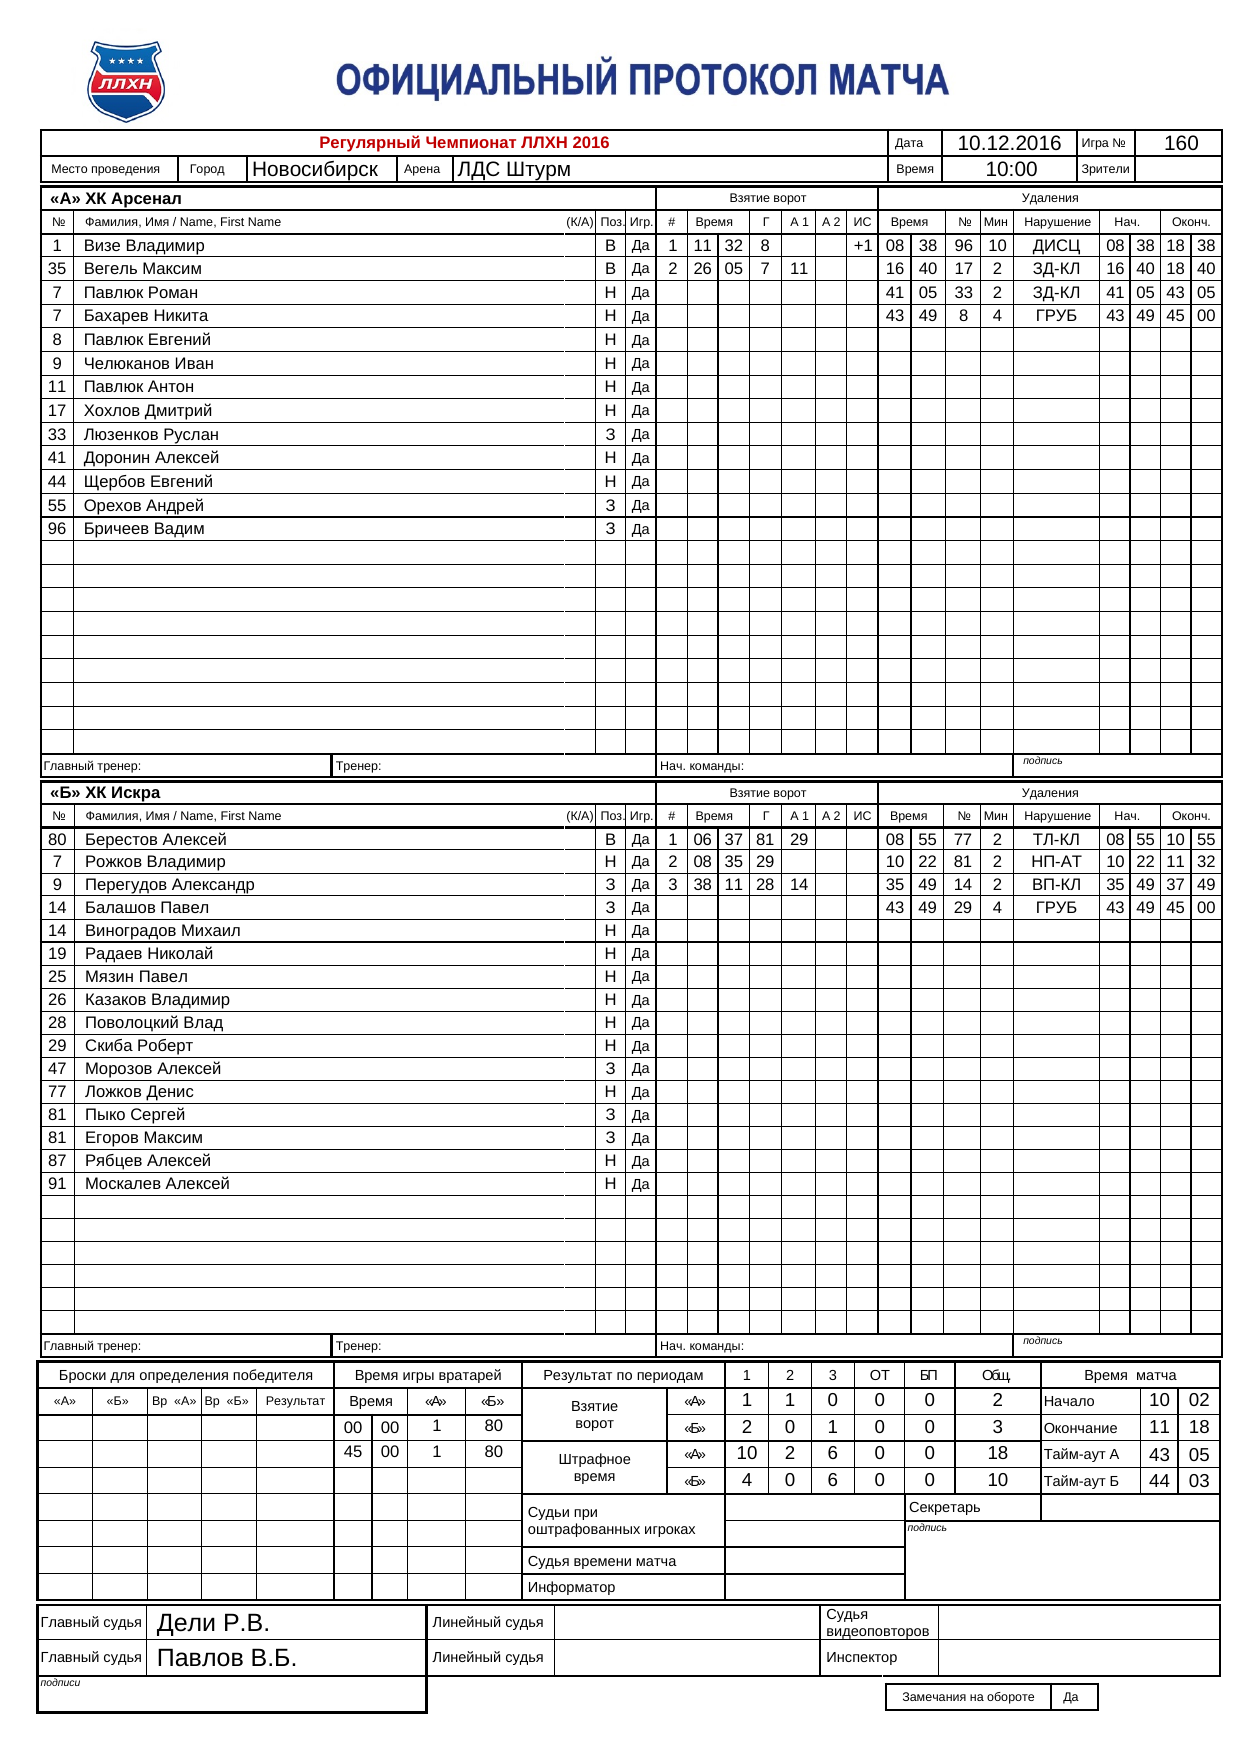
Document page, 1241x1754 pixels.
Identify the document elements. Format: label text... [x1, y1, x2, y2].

table_cell [1014, 446, 1099, 469]
table_cell 1 [657, 235, 687, 256]
table_cell [816, 829, 846, 849]
table_cell Егоров Максим [75, 1127, 564, 1149]
table_cell 18 [1161, 257, 1190, 280]
table_cell [1192, 1265, 1221, 1287]
table_cell [879, 494, 910, 516]
table_cell Да [626, 850, 655, 872]
table_cell [847, 1242, 877, 1264]
table_cell [750, 1219, 781, 1241]
table_cell Павлюк Роман [74, 281, 564, 303]
table_cell [782, 1219, 815, 1241]
table_cell [816, 399, 846, 422]
table_cell [408, 1468, 465, 1493]
table_cell 9 [42, 874, 74, 895]
table_cell [750, 1058, 781, 1079]
table_cell [816, 235, 846, 256]
table_cell [565, 1265, 595, 1287]
table_cell [565, 305, 595, 327]
table_cell Рожков Владимир [75, 850, 564, 872]
table_cell А 2 [816, 211, 846, 233]
table_cell Арена [398, 157, 452, 181]
table_cell [688, 636, 717, 658]
table_cell [42, 683, 73, 706]
table_cell 49 [912, 874, 943, 895]
table_cell Да [626, 352, 655, 374]
table_cell [946, 376, 980, 398]
table_cell [816, 1242, 846, 1264]
table_cell 8 [946, 305, 980, 327]
table_cell [816, 966, 846, 987]
table_cell 05 [912, 281, 945, 303]
table_cell [719, 920, 749, 941]
table_cell [1014, 1150, 1099, 1172]
table_cell [596, 1242, 625, 1264]
table_cell [719, 612, 749, 634]
table_cell [335, 1547, 371, 1573]
table_cell [1192, 1104, 1221, 1126]
table_cell 8 [750, 235, 781, 256]
table_cell [657, 541, 687, 564]
table_cell 41 [879, 281, 910, 303]
table_cell [981, 352, 1013, 374]
table_cell [879, 518, 910, 540]
table_cell [847, 659, 877, 682]
table_cell [565, 281, 595, 303]
table_cell [1014, 518, 1099, 540]
table_cell [847, 896, 877, 918]
table_cell 14 [42, 896, 74, 918]
table_cell [946, 588, 980, 611]
table_cell [1192, 1288, 1221, 1310]
table_cell Главный тренер: [42, 755, 330, 776]
table_cell [373, 1521, 407, 1546]
table_cell [688, 399, 717, 422]
table_cell [565, 730, 595, 753]
table_cell [1192, 470, 1221, 493]
table_cell [257, 1494, 333, 1520]
table_cell [93, 1574, 147, 1599]
table_cell 3 [657, 874, 687, 895]
table_cell [657, 1311, 687, 1333]
table_cell [782, 235, 815, 256]
table_cell [657, 1035, 687, 1057]
table_cell [847, 1104, 877, 1126]
table_cell [912, 659, 945, 682]
table_cell Да [626, 829, 655, 849]
table_cell [428, 1677, 882, 1711]
table_cell Н [596, 1035, 625, 1057]
table_header Общ. [956, 1363, 1040, 1387]
table_cell [688, 1104, 717, 1126]
table_cell [688, 659, 717, 682]
table_cell [981, 683, 1013, 706]
table_cell [688, 943, 717, 964]
table_cell [912, 966, 943, 987]
table_cell [782, 494, 815, 516]
table_cell 1 [657, 829, 687, 849]
table_header 1 [726, 1363, 768, 1387]
table_header Удаления [879, 783, 1221, 803]
table_cell [1014, 1242, 1099, 1264]
table_cell [1100, 707, 1129, 729]
table_cell 16 [1100, 257, 1129, 280]
table_cell [944, 1127, 980, 1149]
table_cell Оконч. [1161, 211, 1221, 233]
table_cell [879, 1311, 910, 1333]
table_cell [944, 966, 980, 987]
table_cell [74, 541, 564, 564]
table_cell [1192, 588, 1221, 611]
table_cell [688, 989, 717, 1011]
table_header Результат по периодам [523, 1363, 724, 1387]
table_cell № [946, 211, 980, 233]
table_cell [596, 683, 625, 706]
table_cell [816, 1196, 846, 1218]
table_cell [657, 943, 687, 964]
table_cell [847, 305, 877, 327]
table_cell Да [626, 1127, 655, 1149]
table_cell [39, 1441, 92, 1467]
table_cell [1161, 518, 1190, 540]
table_cell [565, 328, 595, 351]
table_cell # [657, 805, 687, 826]
table_cell [74, 612, 564, 634]
table_cell 2 [956, 1389, 1040, 1413]
table_cell [565, 423, 595, 445]
table_cell [1100, 1127, 1129, 1149]
table_cell 0 [855, 1389, 904, 1413]
table_cell [981, 1242, 1013, 1264]
table_cell [657, 423, 687, 445]
table_cell [847, 707, 877, 729]
table_cell [981, 1127, 1013, 1149]
table_cell [335, 1521, 371, 1546]
table_cell [1192, 1058, 1221, 1079]
table_cell [816, 1058, 846, 1079]
table_cell [847, 1173, 877, 1195]
table_cell [1014, 1173, 1099, 1195]
table_cell 43 [1141, 1441, 1177, 1467]
table_cell [1014, 470, 1099, 493]
table_cell 40 [912, 257, 945, 280]
table_cell [1014, 1265, 1099, 1287]
table_cell [879, 1242, 910, 1264]
table_cell ВП-КЛ [1014, 874, 1099, 895]
table_cell [782, 1058, 815, 1079]
table_cell 43 [1161, 281, 1190, 303]
table_cell [782, 636, 815, 658]
table_cell [596, 1311, 625, 1333]
table_cell Да [626, 423, 655, 445]
table_cell 19 [42, 943, 74, 964]
table_cell [816, 1035, 846, 1057]
table_cell [847, 328, 877, 351]
table_cell [981, 1196, 1013, 1218]
table_cell [42, 1219, 74, 1241]
table_cell [688, 730, 717, 753]
table_cell [1014, 612, 1099, 634]
table_cell 96 [42, 518, 73, 540]
table_cell [1014, 943, 1099, 964]
table_cell Да [626, 1173, 655, 1195]
table_cell [335, 1468, 371, 1493]
table_cell [626, 683, 655, 706]
table_cell [719, 470, 749, 493]
table_cell [1131, 943, 1160, 964]
table_cell [688, 1058, 717, 1079]
table_cell 45 [1161, 305, 1190, 327]
table_cell [726, 1548, 904, 1573]
table_cell [816, 281, 846, 303]
table_cell [847, 636, 877, 658]
table_cell [847, 565, 877, 587]
table_cell [1192, 1311, 1221, 1333]
table_cell [782, 943, 815, 964]
table_cell Судья времени матча [523, 1548, 724, 1573]
table_cell Да [626, 1035, 655, 1057]
table_cell [981, 518, 1013, 540]
table_cell Доронин Алексей [74, 446, 564, 469]
table_cell Скиба Роберт [75, 1035, 564, 1057]
table_cell Тренер: [333, 1335, 655, 1356]
table_cell [981, 1288, 1013, 1310]
table_cell Орехов Андрей [74, 494, 564, 516]
table_cell Виноградов Михаил [75, 920, 564, 941]
table_cell [257, 1416, 333, 1440]
table_cell [688, 494, 717, 516]
table_cell [1100, 376, 1129, 398]
table_cell [657, 659, 687, 682]
table_cell [688, 896, 717, 918]
table_cell Да [626, 235, 655, 256]
table_cell [257, 1468, 333, 1493]
table_cell [782, 1196, 815, 1218]
table_cell 0 [769, 1468, 811, 1493]
table_cell [1131, 1035, 1160, 1057]
table_cell [148, 1574, 201, 1599]
table_cell [1014, 1012, 1099, 1033]
table_cell 43 [879, 896, 910, 918]
table_cell [1192, 636, 1221, 658]
table_cell 55 [42, 494, 73, 516]
table_cell Да [626, 281, 655, 303]
table_cell [816, 636, 846, 658]
table_cell [75, 1196, 564, 1218]
table_cell [596, 588, 625, 611]
table_cell Результат [257, 1389, 333, 1413]
table_cell Начало [1042, 1389, 1140, 1413]
table_cell Павлюк Антон [74, 376, 564, 398]
table_cell Игр. [626, 805, 655, 826]
table_cell [879, 1219, 910, 1241]
table_cell [1161, 1081, 1190, 1103]
table_cell [719, 1311, 749, 1333]
table_cell «Б» [93, 1389, 147, 1413]
table_cell [750, 494, 781, 516]
table_header Взятие ворот [657, 188, 877, 209]
table_cell [688, 707, 717, 729]
table_cell № [42, 211, 73, 233]
table_cell [1131, 1104, 1160, 1126]
table_cell [657, 1219, 687, 1241]
table_cell [1131, 470, 1160, 493]
table_cell [1131, 683, 1160, 706]
table_cell [1014, 1104, 1099, 1126]
table_cell 18 [1161, 235, 1190, 256]
table_cell [75, 1242, 564, 1264]
table_cell [688, 1012, 717, 1033]
table_cell [1192, 730, 1221, 753]
table_cell 22 [1131, 850, 1160, 872]
table_cell [1192, 376, 1221, 398]
table_cell [688, 683, 717, 706]
table_cell Да [626, 874, 655, 895]
table_cell [688, 920, 717, 941]
table_cell Линейный судья [428, 1640, 554, 1675]
table_cell [946, 612, 980, 634]
table_cell Оконч. [1161, 805, 1221, 826]
table_cell [1161, 1127, 1190, 1149]
table_cell [657, 1104, 687, 1126]
table_cell 29 [782, 829, 815, 849]
table_cell 44 [42, 470, 73, 493]
table_cell [1192, 1242, 1221, 1264]
table_cell [565, 966, 595, 987]
table_cell [1192, 1081, 1221, 1103]
table_cell [981, 1311, 1013, 1333]
table_cell [912, 1081, 943, 1103]
table_cell [657, 1150, 687, 1172]
table_cell З [596, 518, 625, 540]
table_cell [596, 612, 625, 634]
table_cell [847, 829, 877, 849]
table_cell [1192, 966, 1221, 987]
table_cell [879, 1150, 910, 1172]
table_cell [816, 989, 846, 1011]
table_cell 9 [42, 352, 73, 374]
table_cell [657, 1196, 687, 1218]
table_cell [750, 1242, 781, 1264]
table_cell [1100, 1035, 1129, 1057]
table_cell [1161, 1173, 1190, 1195]
table_cell [596, 541, 625, 564]
table_cell [912, 1150, 943, 1172]
table_cell [750, 612, 781, 634]
table_cell [466, 1468, 521, 1493]
table_cell 11 [1161, 850, 1190, 872]
table_cell [335, 1494, 371, 1520]
table_cell [719, 1012, 749, 1033]
table_cell [42, 1288, 74, 1310]
table_cell [750, 1012, 781, 1033]
table_cell [596, 565, 625, 587]
table_cell Город [179, 157, 246, 181]
table_cell 05 [719, 257, 749, 280]
table_cell [912, 376, 945, 398]
table_cell [912, 920, 943, 941]
table_cell [981, 1265, 1013, 1287]
table_cell [719, 423, 749, 445]
table_cell [626, 565, 655, 587]
table_header Игра № [1078, 131, 1134, 155]
table_cell 35 [719, 850, 749, 872]
table_cell [847, 943, 877, 964]
table_cell Н [596, 989, 625, 1011]
table_cell [847, 1265, 877, 1287]
table_cell [657, 989, 687, 1011]
table_cell [1161, 1058, 1190, 1079]
table_cell 2 [981, 829, 1013, 849]
table_cell З [596, 1058, 625, 1079]
table_header Время матча [1042, 1363, 1219, 1387]
table_cell «А» [408, 1389, 465, 1413]
table_cell [847, 257, 877, 280]
table_cell [657, 494, 687, 516]
table_cell [596, 1288, 625, 1310]
table_cell [750, 518, 781, 540]
table_cell [657, 446, 687, 469]
table_cell [782, 352, 815, 374]
table_cell 55 [1192, 829, 1221, 849]
table_cell [42, 659, 73, 682]
table_cell [847, 399, 877, 422]
table_cell «Б» [668, 1468, 724, 1493]
table_cell [39, 1416, 92, 1440]
table_cell [1131, 659, 1160, 682]
table_cell [74, 730, 564, 753]
table_cell [626, 1288, 655, 1310]
table_cell [912, 1219, 943, 1241]
table_cell [816, 423, 846, 445]
table_cell 00 [1192, 305, 1221, 327]
table_cell [657, 1242, 687, 1264]
table_cell [1131, 446, 1160, 469]
table_cell 96 [946, 235, 980, 256]
table_cell 11 [782, 257, 815, 280]
table_cell [912, 494, 945, 516]
table_cell [1099, 1682, 1220, 1711]
table_cell Да [626, 470, 655, 493]
table_cell [719, 352, 749, 374]
table_cell [1100, 446, 1129, 469]
table_cell [466, 1494, 521, 1520]
table_cell [981, 446, 1013, 469]
table_cell [1161, 376, 1190, 398]
table_cell [596, 1219, 625, 1241]
table_cell [408, 1547, 465, 1573]
table_cell 44 [1141, 1468, 1177, 1493]
table_cell [657, 896, 687, 918]
table_cell [202, 1574, 256, 1599]
table_cell [202, 1441, 256, 1467]
table_cell [946, 352, 980, 374]
table_cell [981, 399, 1013, 422]
table_cell [657, 966, 687, 987]
table_cell 7 [42, 305, 73, 327]
table_cell [202, 1521, 256, 1546]
table_cell Н [596, 943, 625, 964]
table_header «А» ХК Арсенал [42, 188, 655, 209]
table_cell [750, 1265, 781, 1287]
table_cell [719, 896, 749, 918]
table_cell [626, 636, 655, 658]
table_cell [1131, 1081, 1160, 1103]
table_cell 80 [466, 1416, 521, 1440]
table_cell [93, 1441, 147, 1467]
table_cell [782, 730, 815, 753]
table_cell [565, 683, 595, 706]
table_cell [555, 1640, 819, 1675]
table_cell [565, 1058, 595, 1079]
table_cell [626, 1265, 655, 1287]
table_cell [782, 920, 815, 941]
table_cell Окончание [1042, 1415, 1140, 1440]
table_cell 00 [1192, 896, 1221, 918]
table_cell [782, 612, 815, 634]
table_cell [565, 1196, 595, 1218]
table_cell [1100, 636, 1129, 658]
table_cell [912, 1196, 943, 1218]
table_cell 2 [657, 257, 687, 280]
table_cell [1014, 966, 1099, 987]
table_cell [719, 518, 749, 540]
table_cell [944, 1150, 980, 1172]
table_cell 77 [42, 1081, 74, 1103]
table_cell [847, 541, 877, 564]
table_cell [879, 470, 910, 493]
table_cell Да [626, 399, 655, 422]
table_cell 25 [42, 966, 74, 987]
table_cell [565, 1173, 595, 1195]
table_cell [1014, 352, 1099, 374]
table_cell 05 [1131, 281, 1160, 303]
table_cell [1014, 683, 1099, 706]
table_cell [847, 1035, 877, 1057]
table_cell [981, 1219, 1013, 1241]
table_cell [847, 612, 877, 634]
table_cell Время [889, 157, 941, 181]
table_cell [847, 1127, 877, 1149]
table_cell [750, 352, 781, 374]
table_cell [688, 1127, 717, 1149]
table_cell 1 [726, 1389, 768, 1413]
table_cell Радаев Николай [75, 943, 564, 964]
table_cell [93, 1494, 147, 1520]
table_cell [782, 850, 815, 872]
table_cell [565, 494, 595, 516]
table_cell 22 [912, 850, 943, 872]
table_cell Время [879, 805, 943, 826]
table_cell [847, 989, 877, 1011]
table_header Да [1052, 1685, 1097, 1709]
table_cell 4 [981, 305, 1013, 327]
table_cell [1131, 1242, 1160, 1264]
table_cell [1014, 588, 1099, 611]
table_header Регулярный Чемпионат ЛЛХН 2016 [42, 131, 887, 155]
table_cell 49 [912, 896, 943, 918]
table_cell [657, 707, 687, 729]
table_cell 0 [769, 1415, 811, 1440]
table_cell 8 [42, 328, 73, 351]
table_cell [1100, 565, 1129, 587]
table_cell [782, 518, 815, 540]
table_cell 03 [1179, 1468, 1219, 1493]
table_cell [879, 1127, 910, 1149]
table_cell [750, 896, 781, 918]
table_cell [816, 612, 846, 634]
table_cell Тайм-аут А [1042, 1441, 1140, 1467]
table_cell Да [626, 966, 655, 987]
table_cell Штрафное время [523, 1442, 666, 1493]
table_cell 06 [688, 829, 717, 849]
table_cell 45 [335, 1441, 371, 1467]
table_cell 49 [1131, 305, 1160, 327]
table_cell [1100, 494, 1129, 516]
table_cell подпись [906, 1522, 1219, 1599]
table_cell 35 [879, 874, 910, 895]
table_cell ИС [847, 805, 877, 826]
table_cell Н [596, 446, 625, 469]
table_cell [879, 920, 910, 941]
table_cell [408, 1574, 465, 1599]
table_cell [42, 1265, 74, 1287]
table_cell [1192, 943, 1221, 964]
table_cell [750, 1288, 781, 1310]
table_cell 47 [42, 1058, 74, 1079]
table_cell [782, 1127, 815, 1149]
table_cell [782, 446, 815, 469]
table_cell 81 [42, 1127, 74, 1149]
table_cell [750, 376, 781, 398]
table_cell [750, 305, 781, 327]
table_cell [1161, 1265, 1190, 1287]
table_cell 11 [688, 235, 717, 256]
table_cell [879, 707, 910, 729]
table_cell [1131, 588, 1160, 611]
table_cell [719, 305, 749, 327]
table_header Время игры вратарей [335, 1363, 521, 1387]
table_cell [944, 1265, 980, 1287]
table_cell [782, 565, 815, 587]
table_cell 08 [879, 235, 910, 256]
table_cell ДИСЦ [1014, 235, 1099, 256]
table_cell 7 [750, 257, 781, 280]
table_cell [912, 1288, 943, 1310]
table_cell [782, 1035, 815, 1057]
table_cell [981, 1150, 1013, 1172]
table_cell [939, 1606, 1219, 1639]
table_cell [1192, 446, 1221, 469]
table_cell [148, 1441, 201, 1467]
table_cell 11 [1141, 1415, 1177, 1440]
table_cell [1042, 1495, 1219, 1520]
table_cell [1014, 399, 1099, 422]
table_header Взятие ворот [657, 783, 877, 803]
table_cell [1100, 1173, 1129, 1195]
table_cell [1161, 588, 1190, 611]
table_cell [1100, 541, 1129, 564]
table_cell [847, 588, 877, 611]
table_cell [719, 730, 749, 753]
table_header 10.12.2016 [943, 131, 1076, 155]
table_cell [657, 683, 687, 706]
table_cell [466, 1521, 521, 1546]
table_cell [39, 1468, 92, 1493]
table_cell [657, 636, 687, 658]
table_cell [688, 1242, 717, 1264]
table_cell [1192, 399, 1221, 422]
table_cell [657, 305, 687, 327]
table_cell [981, 565, 1013, 587]
table_cell [847, 281, 877, 303]
table_cell [75, 1288, 564, 1310]
table_cell [879, 541, 910, 564]
table_cell [1100, 966, 1129, 987]
table_cell [981, 659, 1013, 682]
table_cell [981, 1035, 1013, 1057]
table_cell [42, 565, 73, 587]
table_cell [688, 1035, 717, 1057]
table_cell «А» [668, 1389, 724, 1413]
table_cell [981, 470, 1013, 493]
table_cell ЗД-КЛ [1014, 257, 1099, 280]
table_cell (К/А) [565, 805, 595, 826]
table_cell [782, 376, 815, 398]
table_cell [1131, 1012, 1160, 1033]
table_cell [816, 730, 846, 753]
table_cell [1100, 943, 1129, 964]
table_cell 45 [1161, 896, 1190, 918]
table_cell [1014, 1219, 1099, 1241]
table_cell [719, 1058, 749, 1079]
table_cell [750, 683, 781, 706]
table_cell 7 [42, 850, 74, 872]
table_cell [750, 1127, 781, 1149]
table_cell Перегудов Александр [75, 874, 564, 895]
table_cell Рябцев Алексей [75, 1150, 564, 1172]
table_cell Да [626, 1150, 655, 1172]
table_cell [202, 1494, 256, 1520]
table_cell 18 [1179, 1415, 1219, 1440]
table_cell [944, 1012, 980, 1033]
table_cell [879, 683, 910, 706]
table_cell 08 [1100, 235, 1129, 256]
table_cell 81 [750, 829, 781, 849]
table_cell [688, 352, 717, 374]
table_cell [1161, 920, 1190, 941]
table_cell [93, 1521, 147, 1546]
table_cell [1161, 328, 1190, 351]
table_cell [750, 966, 781, 987]
table_cell [912, 352, 945, 374]
picture [5, 28, 1179, 129]
table_cell [1131, 1058, 1160, 1079]
table_cell 0 [855, 1442, 904, 1467]
table_cell [719, 1242, 749, 1264]
table_cell [782, 1081, 815, 1103]
table_cell [1014, 541, 1099, 564]
table_header ОТ [855, 1363, 904, 1387]
table_cell [688, 1196, 717, 1218]
table_header 2 [769, 1363, 811, 1387]
table_cell [782, 1150, 815, 1172]
table_cell [981, 423, 1013, 445]
table_cell [657, 1012, 687, 1033]
table_cell [912, 1104, 943, 1126]
table_cell [596, 1196, 625, 1218]
table_cell [912, 943, 943, 964]
table_cell Вегель Максим [74, 257, 564, 280]
table_cell 26 [688, 257, 717, 280]
table_header 3 [812, 1363, 854, 1387]
table_cell [688, 565, 717, 587]
table_cell [981, 588, 1013, 611]
table_cell [912, 1173, 943, 1195]
table_cell [1100, 683, 1129, 706]
table_cell [148, 1468, 201, 1493]
table_cell [944, 1311, 980, 1333]
table_cell Время [688, 805, 749, 826]
table_cell 41 [1100, 281, 1129, 303]
table_cell З [596, 874, 625, 895]
table_cell ЛДС Штурм [454, 157, 887, 181]
table_cell 10:00 [943, 157, 1076, 181]
table_cell [1131, 352, 1160, 374]
table_cell [946, 541, 980, 564]
table_cell [1192, 518, 1221, 540]
table_cell [847, 1219, 877, 1241]
table_cell Да [626, 1012, 655, 1033]
table_cell [1100, 1219, 1129, 1241]
table_cell Время [335, 1389, 407, 1413]
table_cell [782, 399, 815, 422]
table_cell 55 [1131, 829, 1160, 849]
table_cell 10 [1141, 1389, 1177, 1413]
table_cell [816, 376, 846, 398]
table_cell [750, 1173, 781, 1195]
table_cell [912, 518, 945, 540]
table_cell [981, 612, 1013, 634]
table_cell Новосибирск [248, 157, 396, 181]
table_cell [939, 1640, 1219, 1675]
table_cell [816, 683, 846, 706]
table_cell [719, 281, 749, 303]
table_cell [750, 1150, 781, 1172]
table_cell [879, 588, 910, 611]
table_cell 38 [1192, 235, 1221, 256]
table_cell Да [626, 376, 655, 398]
table_cell [1100, 1265, 1129, 1287]
table_cell 43 [879, 305, 910, 327]
table_cell Мин [981, 211, 1013, 233]
table_cell [879, 1265, 910, 1287]
table_cell [946, 730, 980, 753]
table_cell [750, 707, 781, 729]
table_cell [335, 1574, 371, 1599]
table_cell 1 [769, 1389, 811, 1413]
table_cell [816, 305, 846, 327]
table_cell [816, 541, 846, 564]
table_cell [1161, 1219, 1190, 1241]
table_cell Н [596, 966, 625, 987]
table_cell [688, 518, 717, 540]
table_cell 00 [373, 1416, 407, 1440]
table_cell Н [596, 1081, 625, 1103]
table_cell [782, 541, 815, 564]
table_cell подписи [39, 1677, 425, 1711]
table_cell [565, 612, 595, 634]
table_cell [74, 683, 564, 706]
table_cell А 2 [816, 805, 846, 826]
table_cell [816, 588, 846, 611]
table_cell [782, 328, 815, 351]
table_cell [1100, 399, 1129, 422]
table_cell Да [626, 920, 655, 941]
table_cell [981, 541, 1013, 564]
table_cell [1131, 565, 1160, 587]
table_cell [1100, 920, 1129, 941]
table_cell [148, 1494, 201, 1520]
table_cell [816, 1219, 846, 1241]
table_cell [565, 1242, 595, 1264]
table_cell [847, 683, 877, 706]
table_cell [782, 305, 815, 327]
table_cell Вр «Б» [202, 1389, 256, 1413]
table_cell 08 [688, 850, 717, 872]
table_cell [466, 1547, 521, 1573]
table_cell [1161, 470, 1190, 493]
table_cell [565, 943, 595, 964]
table_cell [688, 423, 717, 445]
table_cell [565, 541, 595, 564]
table_header Броски для определения победителя [39, 1363, 333, 1387]
table_cell 28 [42, 1012, 74, 1033]
table_cell [719, 966, 749, 987]
table_cell [688, 446, 717, 469]
table_cell [1192, 494, 1221, 516]
table_cell [879, 1104, 910, 1126]
table_cell [816, 446, 846, 469]
table_header БП [905, 1363, 954, 1387]
table_cell [373, 1494, 407, 1520]
table_cell [750, 281, 781, 303]
table_cell [688, 1311, 717, 1333]
table_cell Судья видеоповторов [821, 1606, 938, 1639]
table_cell 14 [944, 874, 980, 895]
table_cell 35 [42, 257, 73, 280]
table_cell 80 [466, 1441, 521, 1467]
table_cell [981, 920, 1013, 941]
table_cell Челюканов Иван [74, 352, 564, 374]
table_cell 87 [42, 1150, 74, 1172]
table_cell [596, 707, 625, 729]
table_cell [879, 328, 910, 351]
table_cell [879, 966, 910, 987]
table_cell 10 [879, 850, 910, 872]
table_cell [42, 1311, 74, 1333]
table_cell [816, 850, 846, 872]
table_cell [816, 328, 846, 351]
table_cell [816, 1311, 846, 1333]
table_cell 11 [42, 376, 73, 398]
table_cell [782, 1104, 815, 1126]
table_cell [688, 541, 717, 564]
table_cell [1161, 659, 1190, 682]
table_cell [74, 565, 564, 587]
table_cell [1100, 989, 1129, 1011]
table_cell [626, 707, 655, 729]
table_cell [93, 1547, 147, 1573]
table_cell [912, 1311, 943, 1333]
table_cell Да [626, 1058, 655, 1079]
table_cell [816, 874, 846, 895]
table_cell [657, 1265, 687, 1287]
table_cell [257, 1547, 333, 1573]
table_cell [657, 588, 687, 611]
table_cell [1131, 1127, 1160, 1149]
table_cell [750, 565, 781, 587]
table_cell [944, 1173, 980, 1195]
table_cell Тайм-аут Б [1042, 1468, 1140, 1493]
table_cell [719, 1173, 749, 1195]
table_cell [944, 989, 980, 1011]
table_cell [719, 683, 749, 706]
table_cell Казаков Владимир [75, 989, 564, 1011]
table_cell [565, 989, 595, 1011]
table_cell [1014, 376, 1099, 398]
table_cell [1131, 920, 1160, 941]
table_cell [1014, 920, 1099, 941]
table_cell [879, 1173, 910, 1195]
table_cell подпись [1014, 1335, 1221, 1356]
table_cell 0 [905, 1442, 954, 1467]
table_cell [981, 966, 1013, 987]
table_cell 77 [944, 829, 980, 849]
table_cell 81 [944, 850, 980, 872]
table_cell [565, 707, 595, 729]
table_cell [782, 1242, 815, 1264]
table_cell 7 [42, 281, 73, 303]
table_cell [688, 305, 717, 327]
table_cell [981, 707, 1013, 729]
table_cell «А» [668, 1442, 724, 1467]
table_cell [1014, 1196, 1099, 1218]
table_cell [719, 565, 749, 587]
table_cell [750, 446, 781, 469]
table_cell [1014, 423, 1099, 445]
table_cell [726, 1575, 904, 1599]
table_cell [565, 659, 595, 682]
table_cell Взятие ворот [523, 1389, 666, 1440]
table_cell 3 [956, 1415, 1040, 1440]
table_cell [750, 1196, 781, 1218]
table_cell Зрители [1078, 157, 1134, 181]
table_cell [42, 541, 73, 564]
table_cell [565, 588, 595, 611]
table_cell [1131, 1196, 1160, 1218]
table_cell [42, 1196, 74, 1218]
table_cell [750, 588, 781, 611]
table_cell [657, 730, 687, 753]
table_cell [688, 588, 717, 611]
table_cell [782, 281, 815, 303]
table_cell [912, 612, 945, 634]
table_cell [946, 328, 980, 351]
table_cell [1014, 494, 1099, 516]
table_cell 2 [769, 1442, 811, 1467]
table_cell [257, 1441, 333, 1467]
table_cell 35 [1100, 874, 1129, 895]
table_cell [782, 1311, 815, 1333]
table_cell [565, 518, 595, 540]
table_cell ИС [847, 211, 877, 233]
table_cell 80 [42, 829, 74, 849]
table_cell [879, 565, 910, 587]
table_cell Мязин Павел [75, 966, 564, 987]
table_cell 16 [879, 257, 910, 280]
table_cell [782, 1265, 815, 1287]
table_cell [879, 1035, 910, 1057]
table_cell [879, 1012, 910, 1033]
table_cell [74, 659, 564, 682]
table_cell [1161, 541, 1190, 564]
table_cell [565, 829, 595, 849]
table_cell [1161, 730, 1190, 753]
table_cell [1131, 399, 1160, 422]
table_cell [1131, 966, 1160, 987]
table_cell [719, 1035, 749, 1057]
table_cell [1100, 518, 1129, 540]
table_cell [1161, 707, 1190, 729]
table_cell [750, 1104, 781, 1126]
table_cell [879, 636, 910, 658]
table_cell [565, 235, 595, 256]
table_cell Н [596, 328, 625, 351]
table_header Удаления [879, 188, 1221, 209]
table_cell Нарушение [1014, 211, 1099, 233]
table_cell [1131, 518, 1160, 540]
table_cell [981, 1058, 1013, 1079]
table_cell [1161, 494, 1190, 516]
table_cell [816, 659, 846, 682]
table_cell [1161, 636, 1190, 658]
table_cell [1100, 588, 1129, 611]
table_cell [912, 989, 943, 1011]
table_cell 0 [855, 1468, 904, 1493]
table_cell [1192, 683, 1221, 706]
table_cell +1 [847, 235, 877, 256]
table_cell [946, 565, 980, 587]
table_cell [946, 659, 980, 682]
table_cell 4 [981, 896, 1013, 918]
table_cell [782, 683, 815, 706]
table_cell [879, 446, 910, 469]
table_cell [879, 1196, 910, 1218]
table_cell [981, 1081, 1013, 1103]
table_cell [1131, 1288, 1160, 1310]
table_cell [466, 1574, 521, 1599]
table_cell [626, 588, 655, 611]
table_cell 0 [855, 1415, 904, 1440]
table_cell [1192, 1150, 1221, 1172]
table_cell [879, 376, 910, 398]
table_cell [1014, 707, 1099, 729]
table_cell [657, 1173, 687, 1195]
table_cell З [596, 896, 625, 918]
table_cell НП-АТ [1014, 850, 1099, 872]
table_cell [1192, 1196, 1221, 1218]
table_cell [555, 1606, 819, 1639]
table_cell 10 [956, 1468, 1040, 1493]
table_cell [1100, 423, 1129, 445]
table_cell [782, 470, 815, 493]
table_cell [847, 1311, 877, 1333]
table_cell [1131, 730, 1160, 753]
table_cell [847, 470, 877, 493]
table_cell [202, 1468, 256, 1493]
table_cell Москалев Алексей [75, 1173, 564, 1195]
table_cell [1100, 328, 1129, 351]
table_cell [944, 1035, 980, 1057]
table_cell [1161, 943, 1190, 964]
table_cell [1161, 1104, 1190, 1126]
table_cell [1100, 659, 1129, 682]
table_cell [719, 989, 749, 1011]
table_cell [816, 257, 846, 280]
table_cell [1014, 1035, 1099, 1057]
table_cell Визе Владимир [74, 235, 564, 256]
table_cell 40 [1192, 257, 1221, 280]
table_cell 49 [1192, 874, 1221, 895]
table_cell [816, 920, 846, 941]
table_cell 10 [1100, 850, 1129, 872]
table_cell [657, 1127, 687, 1149]
table_cell [912, 565, 945, 587]
table_cell [626, 730, 655, 753]
table_cell [626, 659, 655, 682]
table_cell [1100, 1242, 1129, 1264]
table_cell [782, 1012, 815, 1033]
table_cell [719, 1081, 749, 1103]
table_cell [946, 470, 980, 493]
table_cell Нарушение [1014, 805, 1099, 826]
table_cell [719, 541, 749, 564]
table_cell 14 [782, 874, 815, 895]
table_cell 29 [42, 1035, 74, 1057]
table_cell # [657, 211, 687, 233]
table_cell [1192, 920, 1221, 941]
table_header «Б» ХК Искра [42, 783, 655, 803]
table_cell [657, 1081, 687, 1103]
table_cell Поз. [596, 211, 625, 233]
table_cell [1100, 612, 1129, 634]
table_cell Нач. [1100, 805, 1160, 826]
table_cell Нач. команды: [657, 1335, 1012, 1356]
table_cell [782, 588, 815, 611]
table_cell «Б » [466, 1389, 521, 1413]
table_cell [1192, 1219, 1221, 1241]
table_cell [847, 423, 877, 445]
table_cell 81 [42, 1104, 74, 1126]
table_cell [912, 1127, 943, 1149]
table_cell [719, 1288, 749, 1310]
table_cell [1136, 157, 1221, 181]
table_cell [719, 494, 749, 516]
table_cell [782, 896, 815, 918]
table_cell Н [596, 281, 625, 303]
table_cell Да [626, 305, 655, 327]
table_cell [1131, 612, 1160, 634]
table_cell [565, 399, 595, 422]
table_cell [944, 943, 980, 964]
table_cell [1100, 1196, 1129, 1218]
table_header Дата [889, 131, 941, 155]
table_cell [879, 1288, 910, 1310]
table_cell Информатор [523, 1575, 724, 1599]
table_cell Павлов В.Б. [147, 1640, 425, 1675]
table_cell [944, 1058, 980, 1079]
table_cell [626, 612, 655, 634]
table_cell [1161, 399, 1190, 422]
table_cell Н [596, 1173, 625, 1195]
table_cell 2 [726, 1415, 768, 1440]
table_cell [981, 943, 1013, 964]
table_cell [626, 1242, 655, 1264]
table_cell [1100, 1311, 1129, 1333]
table_cell Люзенков Руслан [74, 423, 564, 445]
table_cell [1161, 352, 1190, 374]
table_cell Да [626, 943, 655, 964]
table_cell [596, 1265, 625, 1287]
table_cell [148, 1521, 201, 1546]
table_cell 0 [812, 1389, 854, 1413]
table_cell Павлюк Евгений [74, 328, 564, 351]
table_cell [782, 423, 815, 445]
table_cell 38 [912, 235, 945, 256]
table_cell 28 [750, 874, 781, 895]
table_cell [39, 1574, 92, 1599]
table_cell Ложков Денис [75, 1081, 564, 1103]
table_cell [946, 707, 980, 729]
table_cell [981, 989, 1013, 1011]
table_cell 37 [1161, 874, 1190, 895]
table_cell [879, 989, 910, 1011]
table_cell Н [596, 850, 625, 872]
table_cell [847, 1150, 877, 1172]
table_cell [1161, 1311, 1190, 1333]
table_cell 0 [905, 1415, 954, 1440]
table_cell 4 [726, 1468, 768, 1493]
table_cell [596, 636, 625, 658]
table_cell [565, 565, 595, 587]
table_cell [373, 1547, 407, 1573]
table_cell [719, 588, 749, 611]
table_cell [879, 730, 910, 753]
table_cell [719, 446, 749, 469]
table_cell [946, 518, 980, 540]
table_cell [657, 1288, 687, 1310]
table_cell [565, 896, 595, 918]
table_cell [1131, 376, 1160, 398]
table_cell [1192, 565, 1221, 587]
table_cell 10 [981, 235, 1013, 256]
table_cell 0 [905, 1389, 954, 1413]
table_cell [626, 1311, 655, 1333]
table_cell [912, 423, 945, 445]
table_cell [565, 446, 595, 469]
table_cell [257, 1521, 333, 1546]
table_cell [1161, 1196, 1190, 1218]
table_cell Вр «А» [148, 1389, 201, 1413]
table_cell [74, 588, 564, 611]
table_cell [816, 896, 846, 918]
table_cell [879, 659, 910, 682]
table_cell Мин [981, 805, 1013, 826]
table_cell [688, 1081, 717, 1103]
table_cell [1192, 1173, 1221, 1195]
table_cell [1100, 1012, 1129, 1033]
table_cell [816, 1081, 846, 1103]
table_cell [847, 920, 877, 941]
table_cell Игр. [626, 211, 655, 233]
table_cell 37 [719, 829, 749, 849]
table_cell [74, 707, 564, 729]
table_cell [657, 1058, 687, 1079]
table_cell [847, 352, 877, 374]
table_cell [1161, 423, 1190, 445]
table_cell [1014, 565, 1099, 587]
table_cell [565, 257, 595, 280]
table_cell [847, 850, 877, 872]
table_cell Бричеев Вадим [74, 518, 564, 540]
table_cell [1131, 1150, 1160, 1172]
table_cell [565, 874, 595, 895]
table_cell [1192, 1035, 1221, 1057]
table_cell 43 [1100, 896, 1129, 918]
table_cell 2 [657, 850, 687, 872]
table_cell [847, 446, 877, 469]
table_cell 32 [1192, 850, 1221, 872]
table_cell [42, 612, 73, 634]
table_cell [750, 989, 781, 1011]
table_cell 10 [726, 1442, 768, 1467]
table_cell [946, 494, 980, 516]
table_cell 0 [905, 1468, 954, 1493]
table_cell [565, 1012, 595, 1033]
table_cell [847, 966, 877, 987]
table_cell Фамилия, Имя / Name, First Name [75, 805, 565, 826]
table_cell [688, 1173, 717, 1195]
table_cell [565, 352, 595, 374]
table_cell [750, 328, 781, 351]
table_cell [657, 399, 687, 422]
table_cell [847, 1012, 877, 1033]
table_cell [148, 1416, 201, 1440]
table_cell [847, 1288, 877, 1310]
table_cell [1100, 352, 1129, 374]
table_cell [944, 1219, 980, 1241]
table_cell [816, 352, 846, 374]
table_cell [912, 446, 945, 469]
table_cell В [596, 829, 625, 849]
table_cell [883, 1677, 1220, 1681]
table_cell [626, 1219, 655, 1241]
table_cell [944, 920, 980, 941]
table_cell [847, 376, 877, 398]
table_cell 91 [42, 1173, 74, 1195]
table_cell [565, 1104, 595, 1126]
table_cell 1 [408, 1416, 465, 1440]
table_cell [981, 636, 1013, 658]
table_cell [750, 636, 781, 658]
table_cell Бахарев Никита [74, 305, 564, 327]
table_cell [42, 636, 73, 658]
table_cell [912, 470, 945, 493]
table_cell [912, 1265, 943, 1287]
table_cell Н [596, 305, 625, 327]
table_cell [816, 1012, 846, 1033]
table_cell 1 [408, 1441, 465, 1467]
table_cell [782, 659, 815, 682]
table_cell 33 [946, 281, 980, 303]
table_cell [1131, 1219, 1160, 1241]
table_cell [726, 1495, 904, 1520]
table_cell [816, 518, 846, 540]
table_cell 32 [719, 235, 749, 256]
table_cell [719, 399, 749, 422]
table_cell Время [879, 211, 945, 233]
table_cell [688, 376, 717, 398]
table_cell [816, 1173, 846, 1195]
table_cell [912, 707, 945, 729]
table_cell Да [626, 257, 655, 280]
table_cell [565, 850, 595, 872]
table_cell Н [596, 1150, 625, 1172]
table_cell [688, 1150, 717, 1172]
table_cell Н [596, 1012, 625, 1033]
table_cell [750, 1311, 781, 1333]
table_cell [816, 943, 846, 964]
table_cell 33 [42, 423, 73, 445]
table_cell [981, 1173, 1013, 1195]
table_cell [847, 494, 877, 516]
table_cell [719, 1196, 749, 1218]
table_cell [981, 376, 1013, 398]
table_cell 2 [981, 257, 1013, 280]
table_cell [1131, 989, 1160, 1011]
table_cell 41 [42, 446, 73, 469]
table_cell [912, 683, 945, 706]
table_cell [944, 1104, 980, 1126]
table_cell [373, 1574, 407, 1599]
table_cell [816, 494, 846, 516]
table_cell [39, 1547, 92, 1573]
table_cell [879, 1081, 910, 1103]
table_cell [912, 1058, 943, 1079]
table_cell [42, 1242, 74, 1264]
table_cell [1161, 1288, 1190, 1310]
table_cell [1192, 328, 1221, 351]
table_cell [1192, 707, 1221, 729]
table_cell [1014, 1127, 1099, 1149]
table_cell [1100, 730, 1129, 753]
table_cell 49 [1131, 874, 1160, 895]
table_cell [912, 399, 945, 422]
table_cell [1100, 1081, 1129, 1103]
table_cell [1192, 352, 1221, 374]
table_cell Н [596, 376, 625, 398]
table_cell Г [750, 211, 781, 233]
table_cell ЗД-КЛ [1014, 281, 1099, 303]
table_cell Секретарь [906, 1495, 1040, 1520]
table_cell Берестов Алексей [75, 829, 564, 849]
table_cell [1161, 1150, 1190, 1172]
table_cell 38 [688, 874, 717, 895]
table_cell (К/А) [565, 211, 595, 233]
table_cell 29 [750, 850, 781, 872]
table_cell [688, 612, 717, 634]
table_cell [657, 920, 687, 941]
table_cell [1131, 423, 1160, 445]
table_cell [1131, 707, 1160, 729]
table_cell Главный тренер: [42, 1335, 330, 1356]
table_cell [1192, 1127, 1221, 1149]
table_cell Да [626, 518, 655, 540]
table_cell [42, 730, 73, 753]
table_cell 05 [1179, 1441, 1219, 1467]
table_cell [1014, 1058, 1099, 1079]
table_cell [1014, 989, 1099, 1011]
table_cell [42, 588, 73, 611]
table_cell [719, 707, 749, 729]
table_cell [719, 636, 749, 658]
table_cell [657, 281, 687, 303]
table_cell [74, 636, 564, 658]
table_cell 2 [981, 874, 1013, 895]
table_cell «Б» [668, 1415, 724, 1440]
table_cell [1100, 1150, 1129, 1172]
table_cell [596, 730, 625, 753]
table_cell 1 [42, 235, 73, 256]
table_cell [688, 328, 717, 351]
table_cell [148, 1547, 201, 1573]
table_header Замечания на обороте [887, 1685, 1050, 1709]
table_cell [1100, 1058, 1129, 1079]
table_cell [657, 612, 687, 634]
table_cell [1192, 659, 1221, 682]
table_cell [750, 920, 781, 941]
table_cell [750, 399, 781, 422]
table_cell [879, 423, 910, 445]
table_cell [688, 1219, 717, 1241]
table_header 160 [1136, 131, 1221, 155]
table_cell [750, 659, 781, 682]
table_cell [565, 470, 595, 493]
table_cell [719, 1127, 749, 1149]
table_cell 2 [981, 850, 1013, 872]
table_cell [944, 1288, 980, 1310]
table_cell [565, 376, 595, 398]
table_cell 49 [1131, 896, 1160, 918]
table_cell [750, 943, 781, 964]
table_cell [1100, 1288, 1129, 1310]
table_cell Поволоцкий Влад [75, 1012, 564, 1033]
table_cell [847, 874, 877, 895]
table_cell [202, 1416, 256, 1440]
table_cell [565, 1150, 595, 1172]
table_cell Тренер: [333, 755, 655, 776]
table_cell [816, 1127, 846, 1149]
table_cell Место проведения [42, 157, 177, 181]
table_cell [626, 1196, 655, 1218]
table_cell [565, 1219, 595, 1241]
table_cell 10 [1161, 829, 1190, 849]
table_cell [93, 1416, 147, 1440]
table_cell 18 [956, 1442, 1040, 1467]
table_cell [1192, 423, 1221, 445]
table_cell Да [626, 494, 655, 516]
table_cell 40 [1131, 257, 1160, 280]
table_cell [1100, 1104, 1129, 1126]
table_cell 38 [1131, 235, 1160, 256]
table_cell Да [626, 1081, 655, 1103]
table_cell [688, 1288, 717, 1310]
table_cell [912, 636, 945, 658]
table_cell 17 [42, 399, 73, 422]
table_cell З [596, 1104, 625, 1126]
table_cell [782, 966, 815, 987]
table_cell [879, 1058, 910, 1079]
table_cell 17 [946, 257, 980, 280]
table_cell подпись [1014, 755, 1221, 776]
table_cell [688, 281, 717, 303]
table_cell 1 [812, 1415, 854, 1440]
table_cell [75, 1265, 564, 1287]
table_cell [981, 494, 1013, 516]
table_cell [879, 352, 910, 374]
table_cell [1131, 1265, 1160, 1287]
table_cell Хохлов Дмитрий [74, 399, 564, 422]
table_cell Поз. [596, 805, 625, 826]
table_cell [816, 1150, 846, 1172]
table_cell 43 [1100, 305, 1129, 327]
table_cell [1161, 989, 1190, 1011]
table_cell 2 [981, 281, 1013, 303]
table_cell [981, 1104, 1013, 1126]
table_cell [782, 989, 815, 1011]
table_cell 6 [812, 1468, 854, 1493]
table_cell [944, 1196, 980, 1218]
table_cell [1161, 612, 1190, 634]
table_cell [1014, 1311, 1099, 1333]
table_cell № [944, 805, 980, 826]
table_cell [946, 423, 980, 445]
table_cell [782, 1173, 815, 1195]
table_cell [1131, 1173, 1160, 1195]
table_cell [1131, 1311, 1160, 1333]
table_cell Балашов Павел [75, 896, 564, 918]
table_cell Да [626, 1104, 655, 1126]
table_cell [1131, 494, 1160, 516]
table_cell [1161, 565, 1190, 587]
table_cell [1014, 1288, 1099, 1310]
table_cell [202, 1547, 256, 1573]
table_cell Да [626, 989, 655, 1011]
table_cell 26 [42, 989, 74, 1011]
table_cell [816, 1288, 846, 1310]
table_cell [1131, 328, 1160, 351]
table_cell [688, 966, 717, 987]
table_cell [39, 1494, 92, 1520]
table_cell [726, 1521, 904, 1546]
table_cell [879, 943, 910, 964]
table_cell Главный судья [39, 1640, 146, 1675]
table_cell [1192, 612, 1221, 634]
table_cell [847, 730, 877, 753]
table_cell Морозов Алексей [75, 1058, 564, 1079]
table_cell [657, 352, 687, 374]
table_cell [75, 1219, 564, 1241]
table_cell [750, 1035, 781, 1057]
table_cell [816, 1265, 846, 1287]
table_cell [657, 376, 687, 398]
table_cell Главный судья [39, 1606, 146, 1639]
table_cell 49 [912, 305, 945, 327]
table_cell [1161, 966, 1190, 987]
table_cell [719, 1265, 749, 1287]
table_cell [946, 446, 980, 469]
table_cell [847, 1196, 877, 1218]
table_cell Щербов Евгений [74, 470, 564, 493]
table_cell [1192, 1012, 1221, 1033]
table_cell [408, 1521, 465, 1546]
table_cell Инспектор [821, 1640, 938, 1675]
table_cell [782, 1288, 815, 1310]
table_cell ТЛ-КЛ [1014, 829, 1099, 849]
table_cell [816, 565, 846, 587]
table_cell [565, 920, 595, 941]
table_cell [657, 328, 687, 351]
table_cell Н [596, 470, 625, 493]
table_cell 00 [373, 1441, 407, 1467]
table_cell [981, 1012, 1013, 1033]
table_cell [981, 730, 1013, 753]
table_cell Нач. команды: [657, 755, 1012, 776]
table_cell [847, 1081, 877, 1103]
table_cell 29 [944, 896, 980, 918]
table_cell [847, 1058, 877, 1079]
table_cell [1014, 659, 1099, 682]
table_cell [1161, 446, 1190, 469]
table_cell Г [750, 805, 781, 826]
table_cell Время [688, 211, 749, 233]
table_cell [565, 1035, 595, 1057]
table_cell [565, 1311, 595, 1333]
table_cell [944, 1081, 980, 1103]
table_cell Да [626, 328, 655, 351]
table_cell [75, 1311, 564, 1333]
table_cell Нач. [1100, 211, 1160, 233]
table_cell 6 [812, 1442, 854, 1467]
table_cell [816, 470, 846, 493]
table_cell [1100, 470, 1129, 493]
table_cell [1161, 1035, 1190, 1057]
table_cell ГРУБ [1014, 305, 1099, 327]
table_cell [373, 1468, 407, 1493]
table_cell [912, 328, 945, 351]
table_cell ГРУБ [1014, 896, 1099, 918]
table_cell 02 [1179, 1389, 1219, 1413]
table_cell [657, 470, 687, 493]
table_cell [912, 588, 945, 611]
table_cell Судьи при оштрафованных игроках [523, 1495, 724, 1546]
table_cell [1192, 541, 1221, 564]
table_cell [39, 1521, 92, 1546]
table_cell [1131, 541, 1160, 564]
table_cell З [596, 423, 625, 445]
table_cell [719, 659, 749, 682]
table_cell [946, 399, 980, 422]
table_cell [981, 328, 1013, 351]
table_cell Да [626, 446, 655, 469]
table_cell [657, 518, 687, 540]
table_cell [1131, 636, 1160, 658]
table_cell Н [596, 352, 625, 374]
table_cell 14 [42, 920, 74, 941]
table_cell [816, 707, 846, 729]
table_cell [879, 399, 910, 422]
table_cell А 1 [782, 211, 815, 233]
table_cell 08 [1100, 829, 1129, 849]
table_cell В [596, 235, 625, 256]
table_cell 08 [879, 829, 910, 849]
table_cell [719, 328, 749, 351]
table_cell [750, 423, 781, 445]
table_cell [719, 1104, 749, 1126]
table_cell Фамилия, Имя / Name, First Name [74, 211, 565, 233]
table_cell [847, 518, 877, 540]
table_cell [912, 1242, 943, 1264]
table_cell 55 [912, 829, 943, 849]
table_cell [1014, 328, 1099, 351]
table_cell [912, 541, 945, 564]
table_cell [42, 707, 73, 729]
table_cell [944, 1242, 980, 1264]
table_cell [626, 541, 655, 564]
table_cell [912, 1035, 943, 1057]
table_cell [565, 636, 595, 658]
table_cell «А» [39, 1389, 92, 1413]
table_cell [688, 470, 717, 493]
table_cell Пыко Сергей [75, 1104, 564, 1126]
table_cell [596, 659, 625, 682]
table_cell Линейный судья [428, 1606, 554, 1639]
table_cell [565, 1081, 595, 1103]
table_cell [565, 1127, 595, 1149]
table_cell В [596, 257, 625, 280]
table_cell Дели Р.В. [147, 1606, 425, 1639]
table_cell [912, 1012, 943, 1033]
table_cell [912, 730, 945, 753]
table_cell [565, 1288, 595, 1310]
table_cell Н [596, 399, 625, 422]
table_cell 05 [1192, 281, 1221, 303]
table_cell [1161, 683, 1190, 706]
table_cell [1014, 1081, 1099, 1103]
table_cell [879, 612, 910, 634]
table_cell [719, 376, 749, 398]
table_cell Да [626, 896, 655, 918]
table_cell [719, 1219, 749, 1241]
table_cell [946, 636, 980, 658]
table_cell [1014, 730, 1099, 753]
table_cell З [596, 494, 625, 516]
table_cell [257, 1574, 333, 1599]
table_cell [816, 1104, 846, 1126]
table_cell [408, 1494, 465, 1520]
table_cell Н [596, 920, 625, 941]
table_cell [719, 1150, 749, 1172]
table_cell [1161, 1242, 1190, 1264]
table_cell [657, 565, 687, 587]
table_cell № [42, 805, 74, 826]
table_cell [750, 1081, 781, 1103]
table_cell [782, 707, 815, 729]
table_cell [946, 683, 980, 706]
table_cell [719, 943, 749, 964]
table_cell 11 [719, 874, 749, 895]
table_cell А 1 [782, 805, 815, 826]
table_cell [750, 730, 781, 753]
table_cell [750, 541, 781, 564]
table_cell [1014, 636, 1099, 658]
table_cell [1192, 989, 1221, 1011]
table_cell [1161, 1012, 1190, 1033]
table_cell 00 [335, 1416, 371, 1440]
table_cell З [596, 1127, 625, 1149]
table_cell [93, 1468, 147, 1493]
table_cell [750, 470, 781, 493]
table_cell [688, 1265, 717, 1287]
